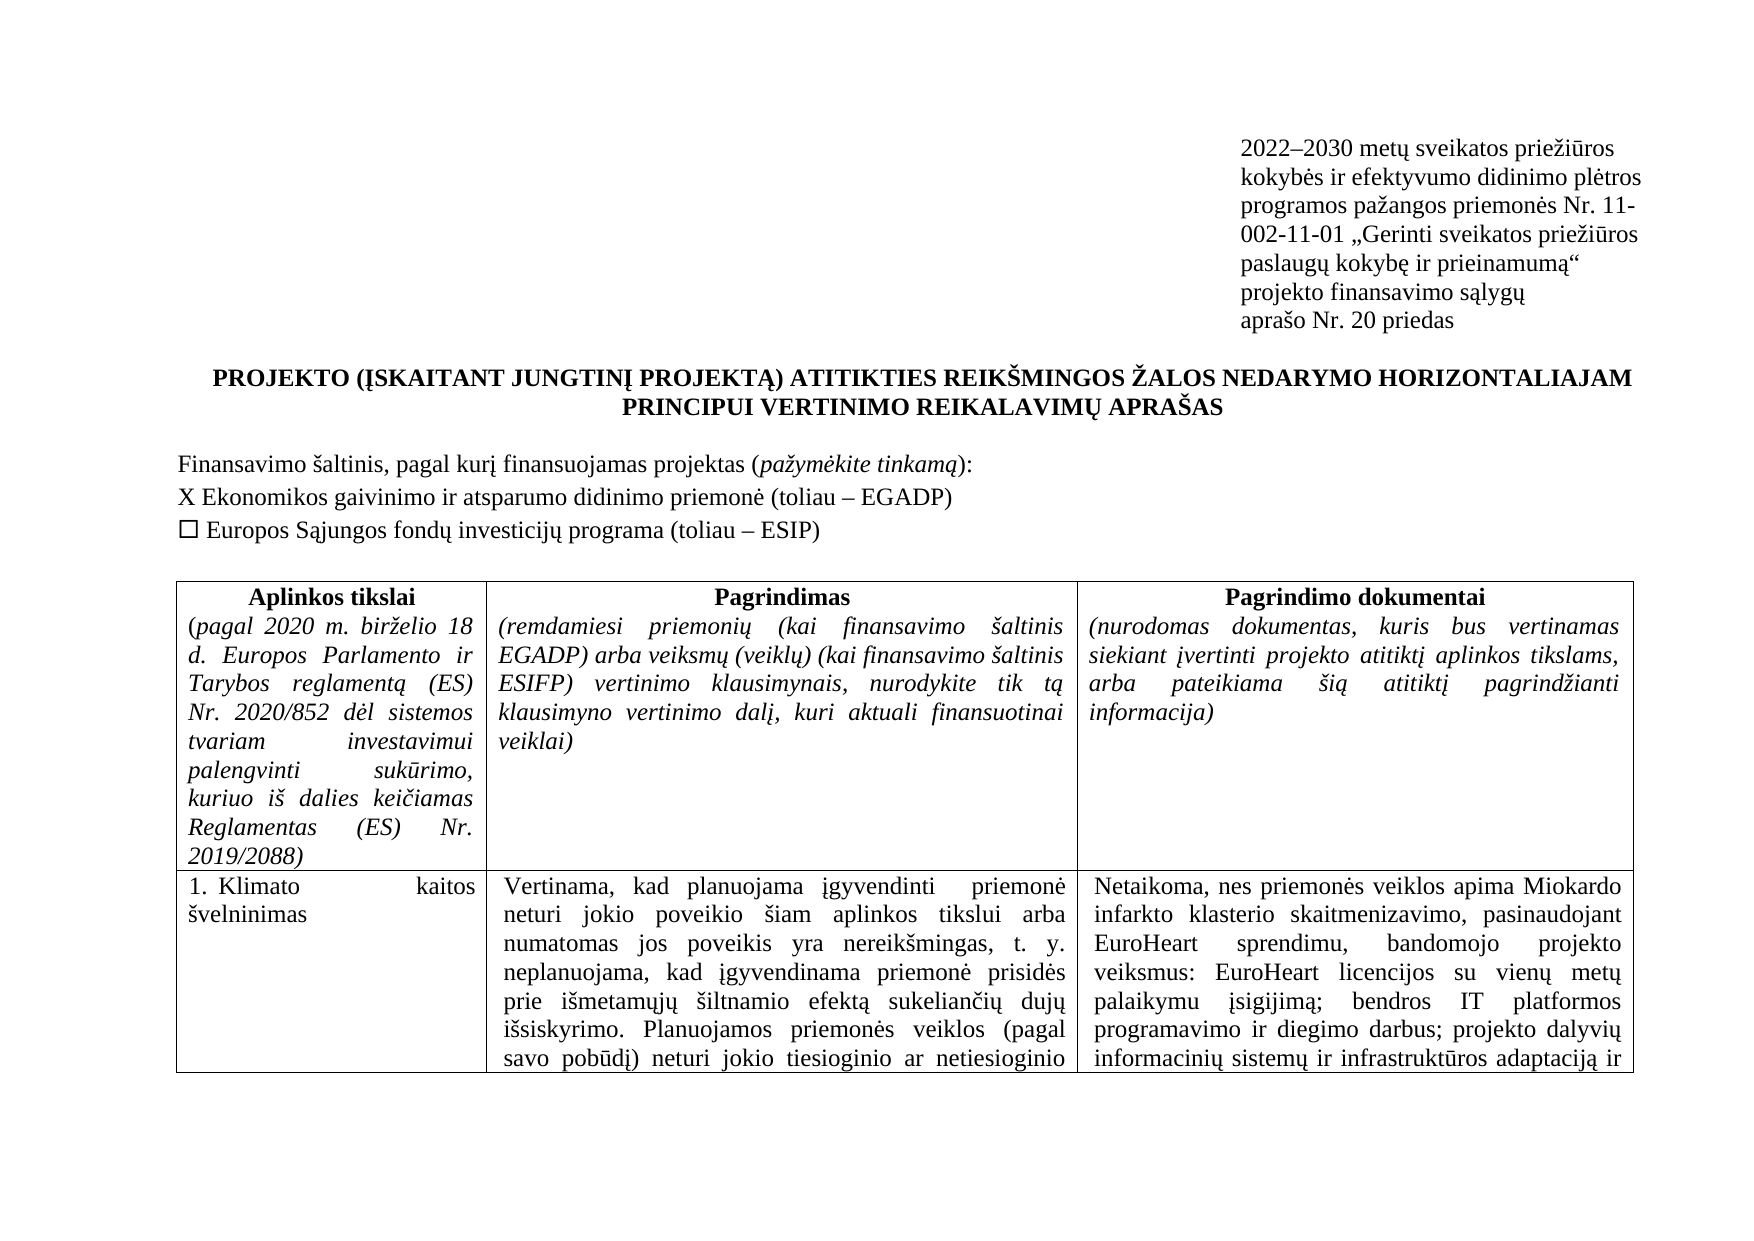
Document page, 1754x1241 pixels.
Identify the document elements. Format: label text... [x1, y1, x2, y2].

table_cell Vertinama, kad planuojama įgyvendinti priemonė neturi jokio poveikio šiam aplinkos tikslui arba numatomas jos poveikis yra nereikšmingas, t. y. neplanuojama, kad įgyvendinama priemonė prisidės prie išmetamųjų šiltnamio efektą sukeliančių dujų išsiskyrimo. Planuojamos priemonės veiklos (pagal savo pobūdį) neturi jokio tiesioginio ar netiesioginio [487, 871, 1077, 1072]
text aprašo Nr. 20 priedas [1240, 305, 1668, 334]
table_header Pagrindimo dokumentai (nurodomas dokumentas, kuris bus vertinamas siekiant įvertinti projekto atitiktį aplinkos tikslams, arba pateikiama šią atitiktį pagrindžianti informacija) [1078, 582, 1633, 870]
table_header Pagrindimas (remdamiesi priemonių (kai finansavimo šaltinis EGADP) arba veiksmų (veiklų) (kai finansavimo šaltinis ESIFP) vertinimo klausimynais, nurodykite tik tą klausimyno vertinimo dalį, kuri aktuali finansuotinai veiklai) [487, 582, 1077, 870]
text X Ekonomikos gaivinimo ir atsparumo didinimo priemonė (toliau – EGADP) [177, 482, 1668, 511]
text £ Europos Sąjungos fondų investicijų programa (toliau – ESIP) [177, 515, 1668, 544]
text PROJEKTO (ĮSKAITANT JUNGTINĮ PROJEKTĄ) ATITIKTIES REIKŠMINGOS ŽALOS NEDARYMO HORIZONTALIAJAM PRINCIPUI VERTINIMO REIKALAVIMŲ APRAŠAS [177, 363, 1668, 420]
table_header Aplinkos tikslai (pagal 2020 m. birželio 18 d. Europos Parlamento ir Tarybos reglamentą (ES) Nr. 2020/852 dėl sistemos tvariam investavimui palengvinti sukūrimo, kuriuo iš dalies keičiamas Reglamentas (ES) Nr. 2019/2088) [177, 582, 486, 870]
table_cell Netaikoma, nes priemonės veiklos apima Miokardo infarkto klasterio skaitmenizavimo, pasinaudojant EuroHeart sprendimu, bandomojo projekto veiksmus: EuroHeart licencijos su vienų metų palaikymu įsigijimą; bendros IT platformos programavimo ir diegimo darbus; projekto dalyvių informacinių sistemų ir infrastruktūros adaptaciją ir [1078, 871, 1633, 1072]
text 2022–2030 metų sveikatos priežiūros kokybės ir efektyvumo didinimo plėtros programos pažangos priemonės Nr. 11-002-11-01 „Gerinti sveikatos priežiūros paslaugų kokybę ir prieinamumą“ projekto finansavimo sąlygų [1240, 133, 1668, 305]
text Finansavimo šaltinis, pagal kurį finansuojamas projektas (pažymėkite tinkamą): [177, 449, 1668, 478]
table_cell 1. Klimato kaitos švelninimas [177, 871, 486, 1072]
